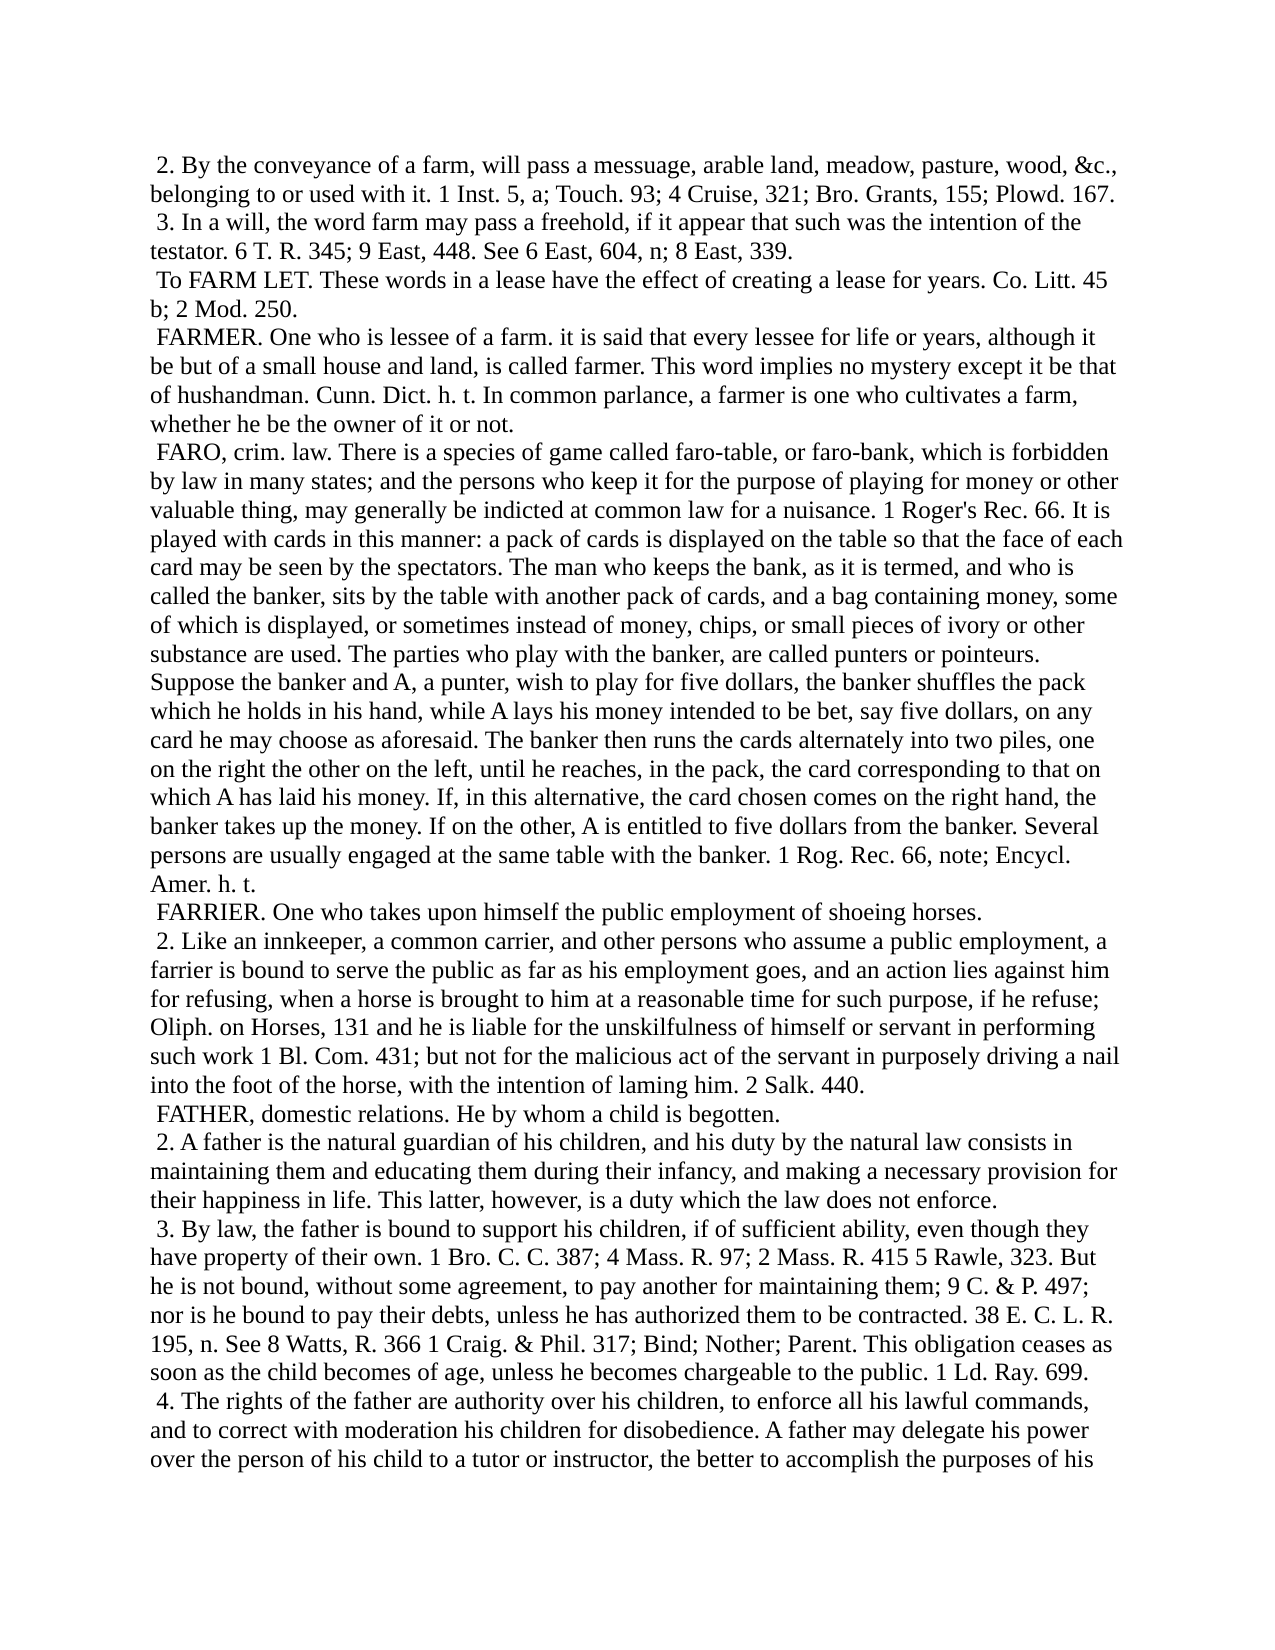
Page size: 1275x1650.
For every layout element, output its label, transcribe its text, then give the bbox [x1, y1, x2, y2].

text FATHER, domestic relations. He by whom a child is begotten. [150, 1099, 1125, 1127]
text FARO, crim. law. There is a species of game called faro-table, or faro-bank, which is forbidden by law in many states; and the persons who keep it for the purpose of playing for money or other valuable thing, may generally be indicted at common law for a nuisance. 1 Roger's Rec. 66. It is played with cards in this manner: a pack of cards is displayed on the table so that the face of each card may be seen by the spectators. The man who keeps the bank, as it is termed, and who is called the banker, sits by the table with another pack of cards, and a bag containing money, some of which is displayed, or sometimes instead of money, chips, or small pieces of ivory or other substance are used. The parties who play with the banker, are called punters or pointeurs. Suppose the banker and A, a punter, wish to play for five dollars, the banker shuffles the pack which he holds in his hand, while A lays his money intended to be bet, say five dollars, on any card he may choose as aforesaid. The banker then runs the cards alternately into two piles, one on the right the other on the left, until he reaches, in the pack, the card corresponding to that on which A has laid his money. If, in this alternative, the card chosen comes on the right hand, the banker takes up the money. If on the other, A is entitled to five dollars from the banker. Several persons are usually engaged at the same table with the banker. 1 Rog. Rec. 66, note; Encycl. Amer. h. t. [150, 437, 1125, 897]
text FARMER. One who is lessee of a farm. it is said that every lessee for life or years, although it be but of a small house and land, is called farmer. This word implies no mystery except it be that of hushandman. Cunn. Dict. h. t. In common parlance, a farmer is one who cultivates a farm, whether he be the owner of it or not. [150, 322, 1125, 437]
text 3. In a will, the word farm may pass a freehold, if it appear that such was the intention of the testator. 6 T. R. 345; 9 East, 448. See 6 East, 604, n; 8 East, 339. [150, 207, 1125, 265]
text 2. A father is the natural guardian of his children, and his duty by the natural law consists in maintaining them and educating them during their infancy, and making a necessary provision for their happiness in life. This latter, however, is a duty which the law does not enforce. [150, 1127, 1125, 1214]
text 4. The rights of the father are authority over his children, to enforce all his lawful commands, and to correct with moderation his children for disobedience. A father may delegate his power over the person of his child to a tutor or instructor, the better to accomplish the purposes of his [150, 1386, 1125, 1472]
text 2. Like an innkeeper, a common carrier, and other persons who assume a public employment, a farrier is bound to serve the public as far as his employment goes, and an action lies against him for refusing, when a horse is brought to him at a reasonable time for such purpose, if he refuse; Oliph. on Horses, 131 and he is liable for the unskilfulness of himself or servant in performing such work 1 Bl. Com. 431; but not for the malicious act of the servant in purposely driving a nail into the foot of the horse, with the intention of laming him. 2 Salk. 440. [150, 926, 1125, 1099]
text To FARM LET. These words in a lease have the effect of creating a lease for years. Co. Litt. 45 b; 2 Mod. 250. [150, 265, 1125, 322]
text FARRIER. One who takes upon himself the public employment of shoeing horses. [150, 897, 1125, 926]
text 3. By law, the father is bound to support his children, if of sufficient ability, even though they have property of their own. 1 Bro. C. C. 387; 4 Mass. R. 97; 2 Mass. R. 415 5 Rawle, 323. But he is not bound, without some agreement, to pay another for maintaining them; 9 C. & P. 497; nor is he bound to pay their debts, unless he has authorized them to be contracted. 38 E. C. L. R. 195, n. See 8 Watts, R. 366 1 Craig. & Phil. 317; Bind; Nother; Parent. This obligation ceases as soon as the child becomes of age, unless he becomes chargeable to the public. 1 Ld. Ray. 699. [150, 1214, 1125, 1386]
text 2. By the conveyance of a farm, will pass a messuage, arable land, meadow, pasture, wood, &c., belonging to or used with it. 1 Inst. 5, a; Touch. 93; 4 Cruise, 321; Bro. Grants, 155; Plowd. 167. [150, 150, 1125, 207]
